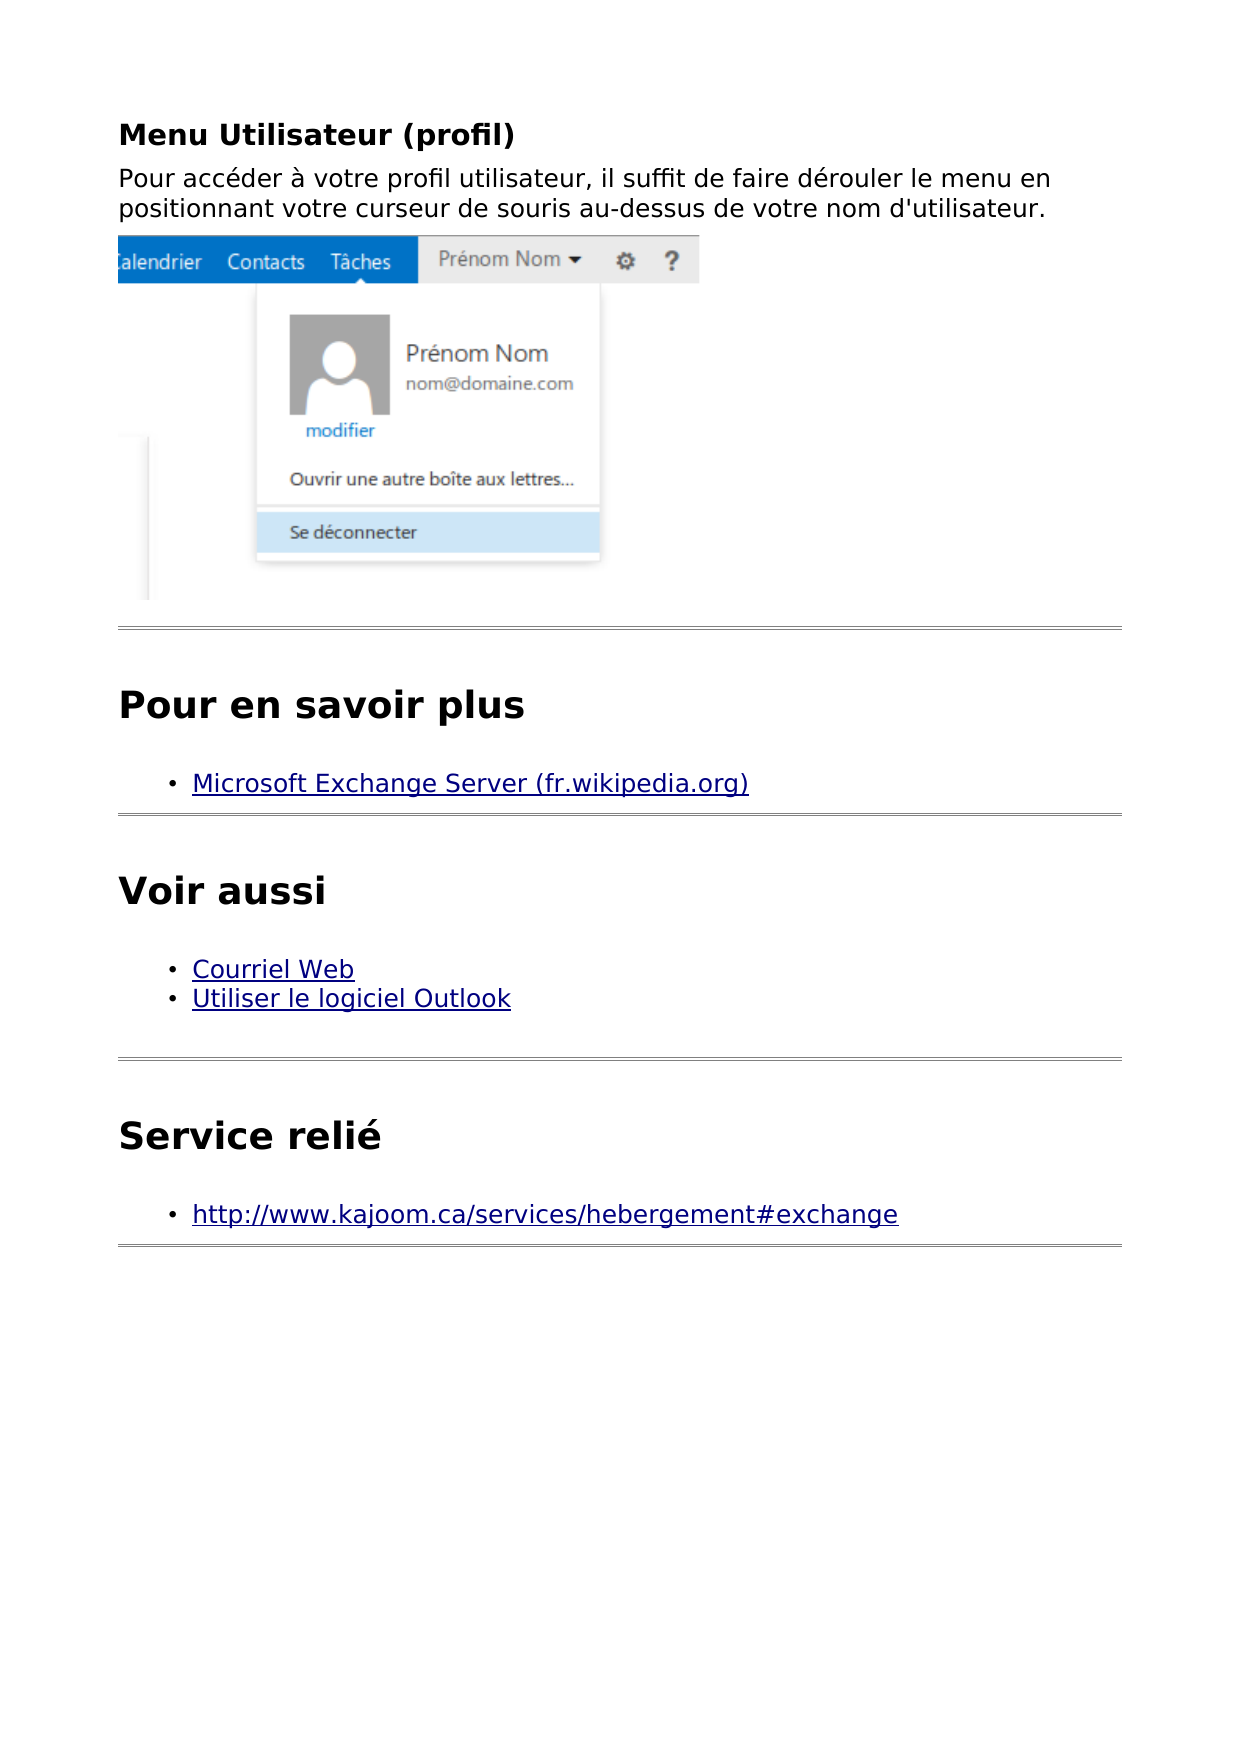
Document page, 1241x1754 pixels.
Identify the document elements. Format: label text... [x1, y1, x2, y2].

list http://www.kajoom.ca/services/hebergement#exchange [177, 1200, 1122, 1229]
subtitle Menu Utilisateur (profil) [118, 118, 1122, 152]
subtitle Pour en savoir plus [118, 683, 1122, 727]
text Pour accéder à votre profil utilisateur, il suffit de faire dérouler le menu en positionnant votre curseur de souris au-dessus de votre nom d'utilisateur. [118, 164, 1122, 223]
list Courriel Web [177, 955, 1122, 984]
subtitle Service relié [118, 1114, 1122, 1158]
list Utiliser le logiciel Outlook [177, 984, 1122, 1013]
subtitle Voir aussi [118, 869, 1122, 913]
list Microsoft Exchange Server (fr.wikipedia.org) [177, 769, 1122, 798]
picture [118, 235, 700, 600]
